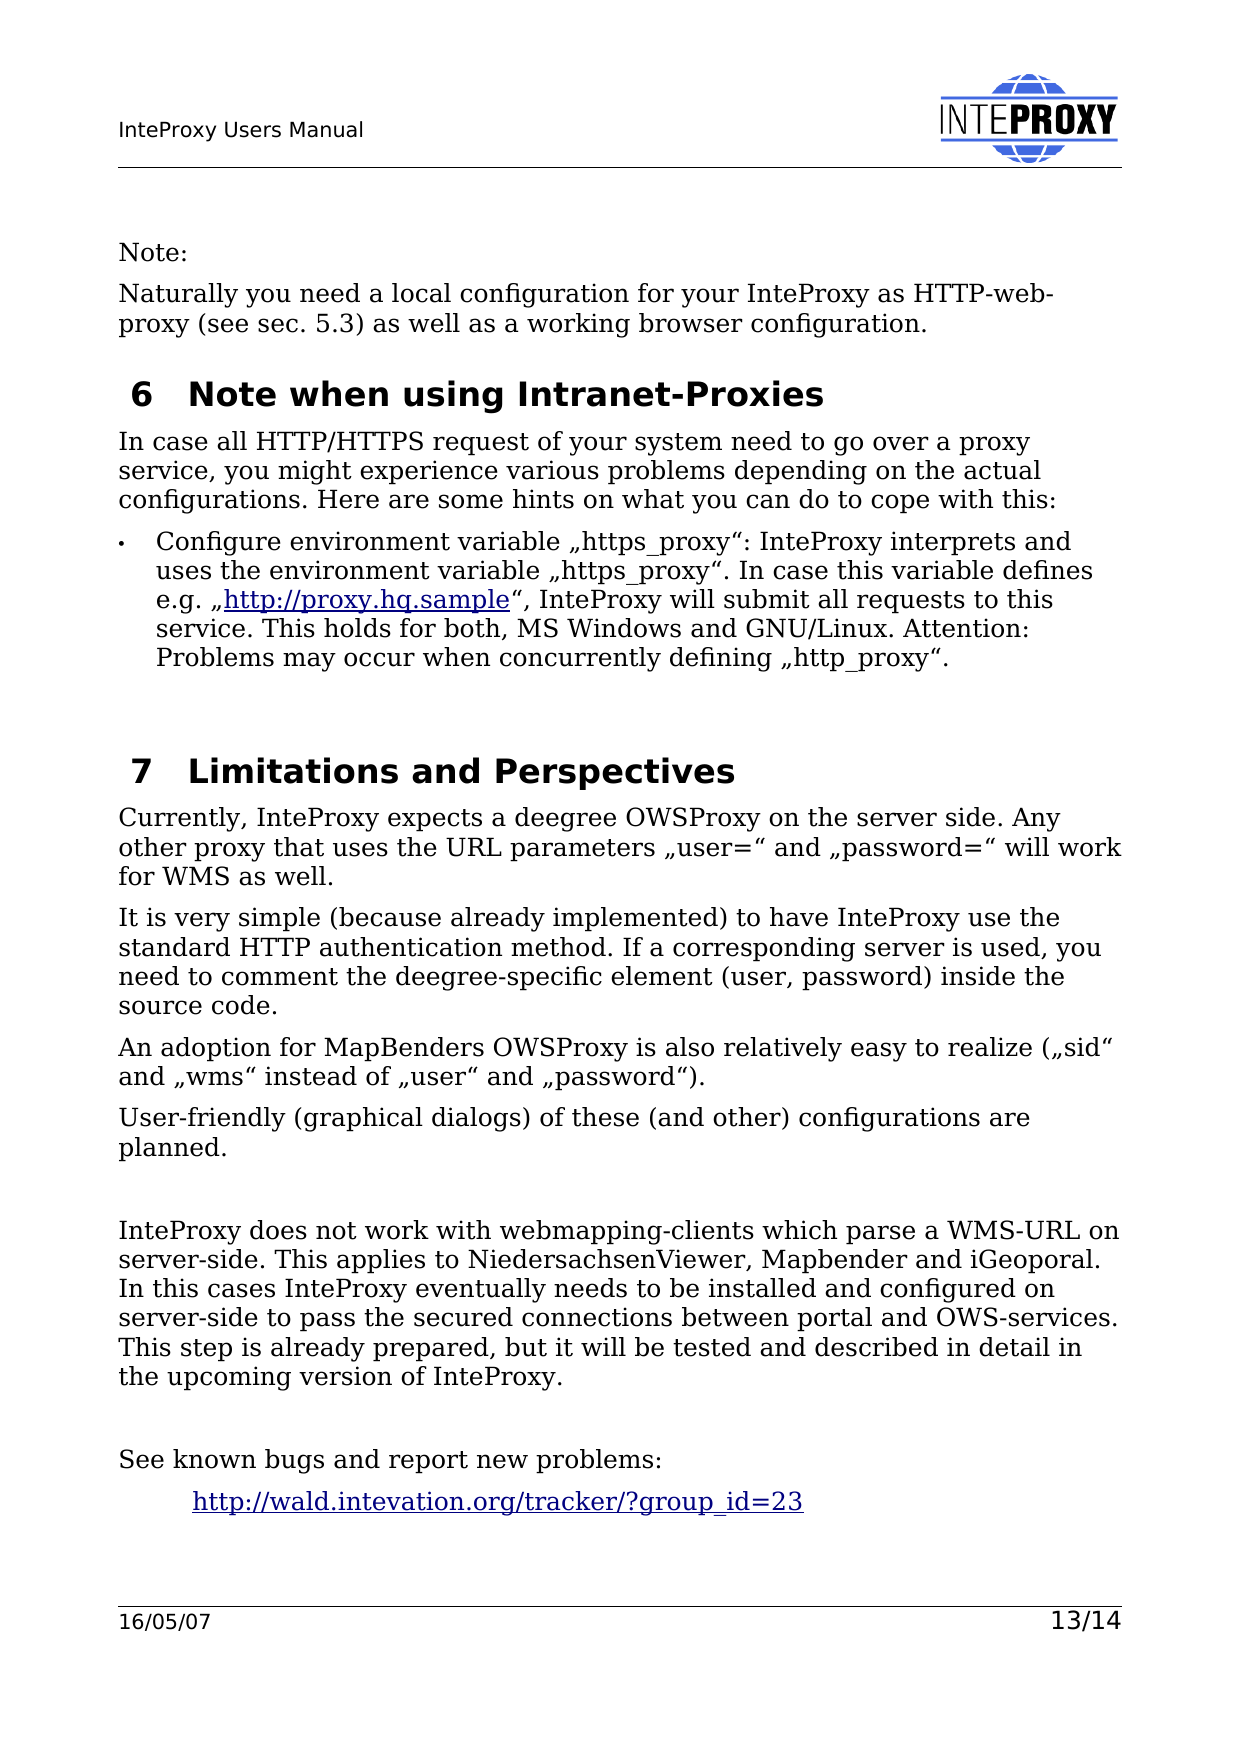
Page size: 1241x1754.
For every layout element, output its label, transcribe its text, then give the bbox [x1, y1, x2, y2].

text http://wald.intevation.org/tracker/?group_id=23 [118, 1487, 1122, 1516]
text User-friendly (graphical dialogs) of these (and other) configurations are planned. [118, 1103, 1122, 1162]
text Note: [118, 238, 1122, 267]
list Configure environment variable „https_proxy“: InteProxy interprets and uses the environment variable „https_proxy“. In case this variable defines e.g. „http://proxy.hq.sample“, InteProxy will submit all requests to this service. This holds for both, MS Windows and GNU/Linux. Attention: Problems may occur when concurrently defining „http_proxy“. [118, 527, 1122, 673]
text InteProxy does not work with webmapping-clients which parse a WMS-URL on server-side. This applies to NiedersachsenViewer, Mapbender and iGeoporal. In this cases InteProxy eventually needs to be installed and configured on server-side to pass the secured connections between portal and OWS-services. This step is already prepared, but it will be tested and described in detail in the upcoming version of InteProxy. [118, 1216, 1122, 1391]
picture [940, 74, 1118, 163]
text An adoption for MapBenders OWSProxy is also relatively easy to realize („sid“ and „wms“ instead of „user“ and „password“). [118, 1033, 1122, 1091]
text Currently, InteProxy expects a deegree OWSProxy on the server side. Any other proxy that uses the URL parameters „user=“ and „password=“ will work for WMS as well. [118, 803, 1122, 891]
text It is very simple (because already implemented) to have InteProxy use the standard HTTP authentication method. If a corresponding server is used, you need to comment the deegree-specific element (user, password) inside the source code. [118, 903, 1122, 1020]
subtitle Limitations and Perspectives [118, 752, 1122, 791]
text Naturally you need a local configuration for your InteProxy as HTTP-web-proxy (see sec. 5.3) as well as a working browser configuration. [118, 279, 1122, 338]
text See known bugs and report new problems: [118, 1445, 1122, 1474]
subtitle Note when using Intranet-Proxies [118, 375, 1122, 414]
text In case all HTTP/HTTPS request of your system need to go over a proxy service, you might experience various problems depending on the actual configurations. Here are some hints on what you can do to cope with this: [118, 427, 1122, 514]
